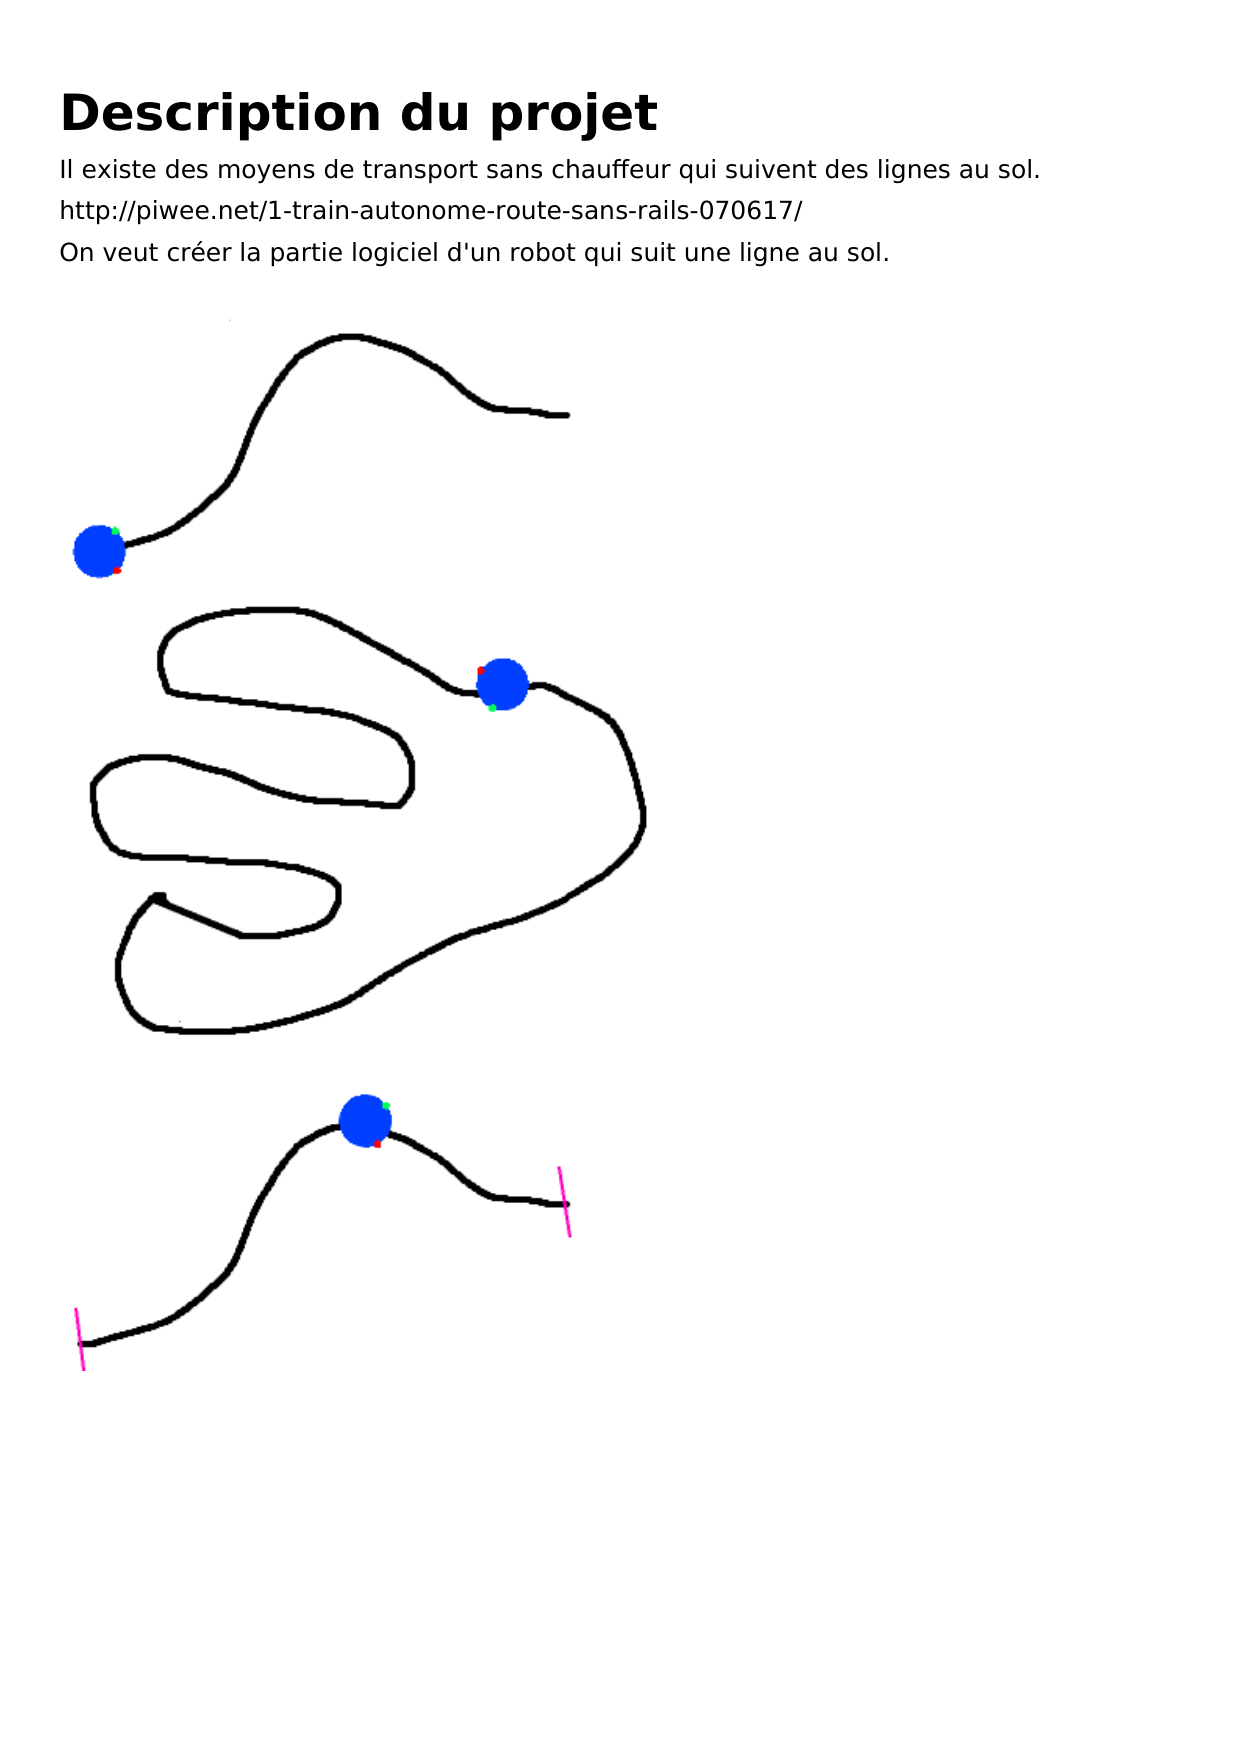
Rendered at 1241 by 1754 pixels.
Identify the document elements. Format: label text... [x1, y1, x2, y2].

picture [59, 593, 681, 1057]
picture [59, 279, 611, 582]
text Il existe des moyens de transport sans chauffeur qui suivent des lignes au sol. [59, 155, 1181, 184]
picture [59, 1068, 611, 1371]
subtitle Description du projet [59, 84, 1181, 142]
text http://piwee.net/1-train-autonome-route-sans-rails-070617/ [59, 196, 1181, 226]
text On veut créer la partie logiciel d'un robot qui suit une ligne au sol. [59, 238, 1181, 267]
